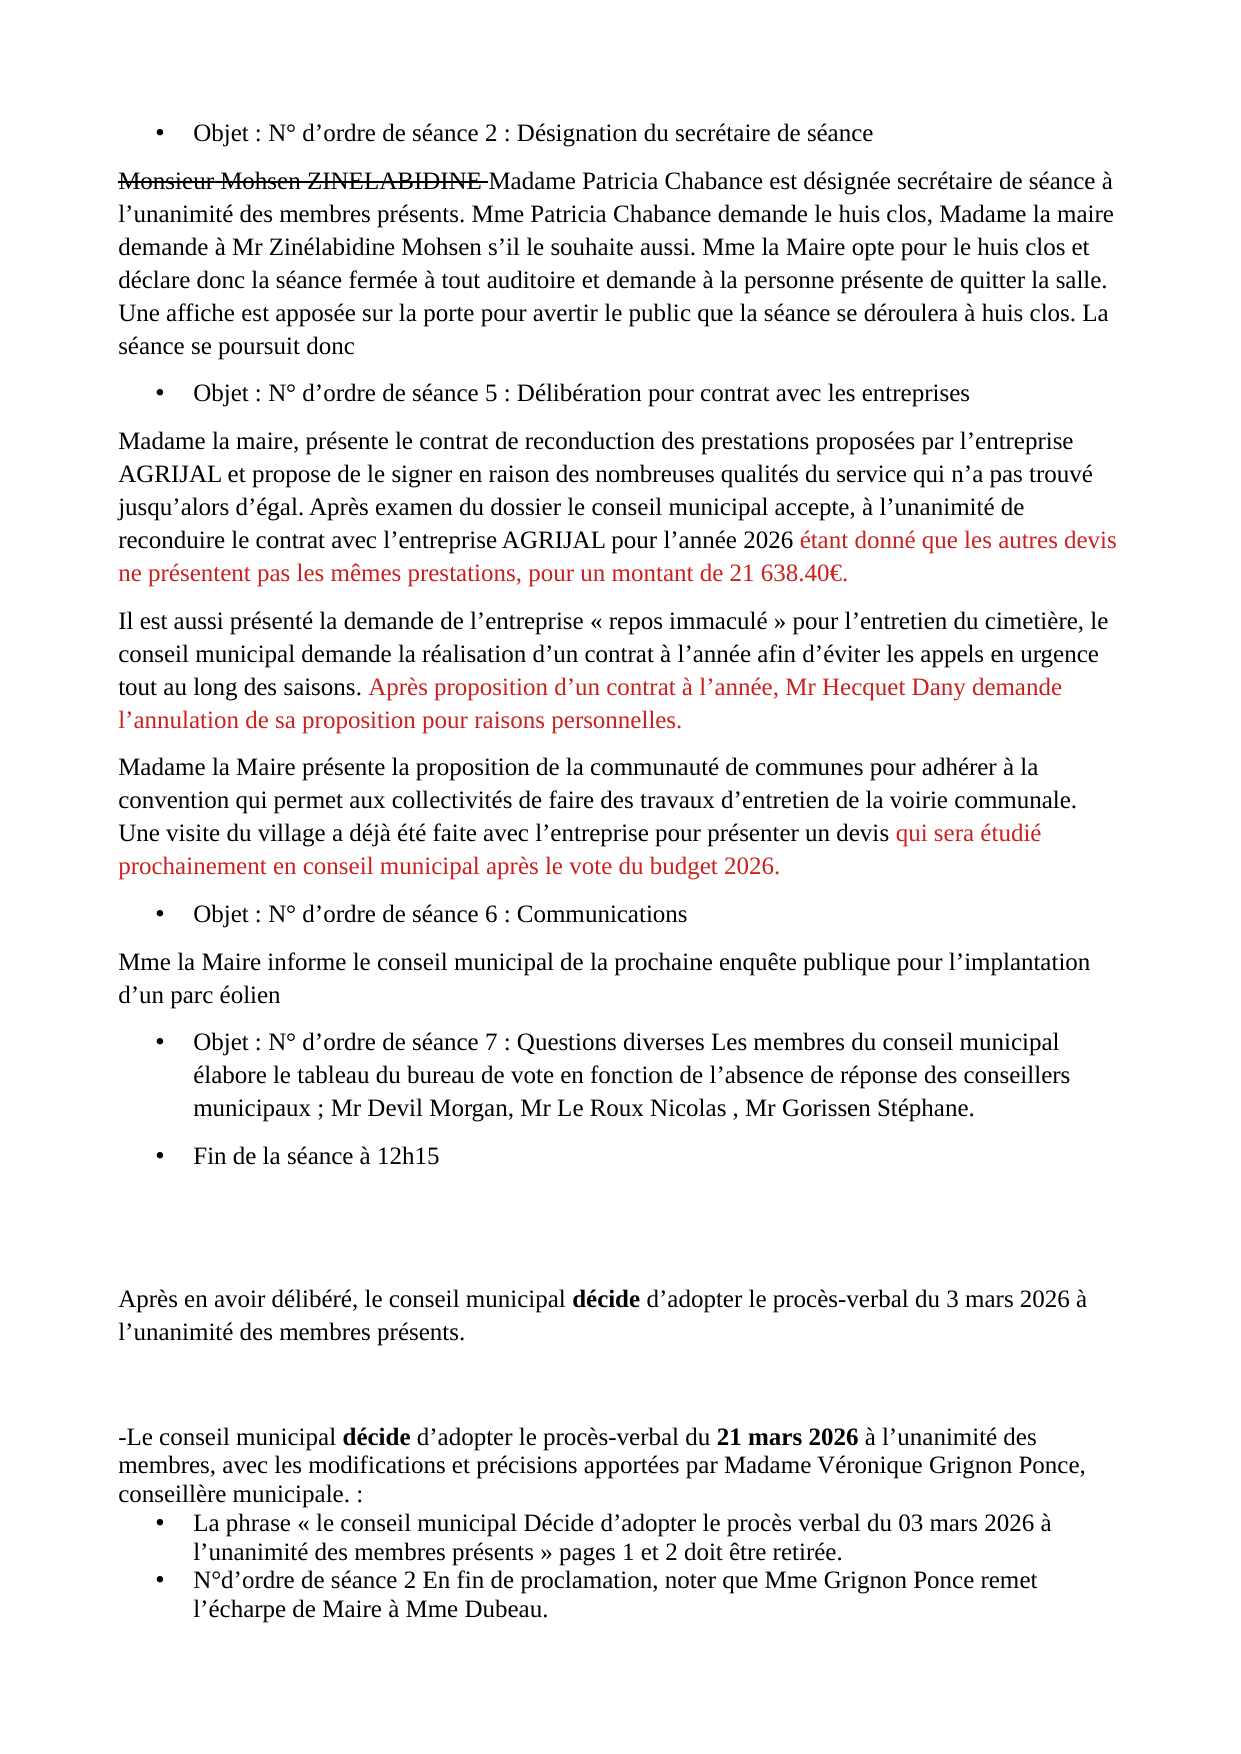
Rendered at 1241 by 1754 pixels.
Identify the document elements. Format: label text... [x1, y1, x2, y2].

list Objet : N° d’ordre de séance 2 : Désignation du secrétaire de séance [156, 118, 1122, 147]
text Madame la maire, présente le contrat de reconduction des prestations proposées par l’entreprise AGRIJAL et propose de le signer en raison des nombreuses qualités du service qui n’a pas trouvé jusqu’alors d’égal. Après examen du dossier le conseil municipal accepte, à l’unanimité de reconduire le contrat avec l’entreprise AGRIJAL pour l’année 2026 étant donné que les autres devis ne présentent pas les mêmes prestations, pour un montant de 21 638.40€. [118, 426, 1122, 587]
list N°d’ordre de séance 2 En fin de proclamation, noter que Mme Grignon Ponce remet l’écharpe de Maire à Mme Dubeau. [156, 1566, 1122, 1623]
list Objet : N° d’ordre de séance 5 : Délibération pour contrat avec les entreprises [156, 378, 1122, 407]
text Il est aussi présenté la demande de l’entreprise « repos immaculé » pour l’entretien du cimetière, le conseil municipal demande la réalisation d’un contrat à l’année afin d’éviter les appels en urgence tout au long des saisons. Après proposition d’un contrat à l’année, Mr Hecquet Dany demande l’annulation de sa proposition pour raisons personnelles. [118, 606, 1122, 733]
text -Le conseil municipal décide d’adopter le procès-verbal du 21 mars 2026 à l’unanimité des membres, avec les modifications et précisions apportées par Madame Véronique Grignon Ponce, conseillère municipale. : [118, 1422, 1122, 1508]
list Objet : N° d’ordre de séance 6 : Communications [156, 899, 1122, 928]
list La phrase « le conseil municipal Décide d’adopter le procès verbal du 03 mars 2026 à l’unanimité des membres présents » pages 1 et 2 doit être retirée. [156, 1508, 1122, 1566]
text Monsieur Mohsen ZINELABIDINE Madame Patricia Chabance est désignée secrétaire de séance à l’unanimité des membres présents. Mme Patricia Chabance demande le huis clos, Madame la maire demande à Mr Zinélabidine Mohsen s’il le souhaite aussi. Mme la Maire opte pour le huis clos et déclare donc la séance fermée à tout auditoire et demande à la personne présente de quitter la salle. Une affiche est apposée sur la porte pour avertir le public que la séance se déroulera à huis clos. La séance se poursuit donc [118, 166, 1122, 359]
text Mme la Maire informe le conseil municipal de la prochaine enquête publique pour l’implantation d’un parc éolien [118, 947, 1122, 1008]
list Fin de la séance à 12h15 [156, 1141, 1122, 1170]
text Après en avoir délibéré, le conseil municipal décide d’adopter le procès-verbal du 3 mars 2026 à l’unanimité des membres présents. [118, 1284, 1122, 1346]
text Madame la Maire présente la proposition de la communauté de communes pour adhérer à la convention qui permet aux collectivités de faire des travaux d’entretien de la voirie communale. Une visite du village a déjà été faite avec l’entreprise pour présenter un devis qui sera étudié prochainement en conseil municipal après le vote du budget 2026. [118, 752, 1122, 880]
list Objet : N° d’ordre de séance 7 : Questions diverses Les membres du conseil municipal élabore le tableau du bureau de vote en fonction de l’absence de réponse des conseillers municipaux ; Mr Devil Morgan, Mr Le Roux Nicolas , Mr Gorissen Stéphane. [156, 1027, 1122, 1122]
